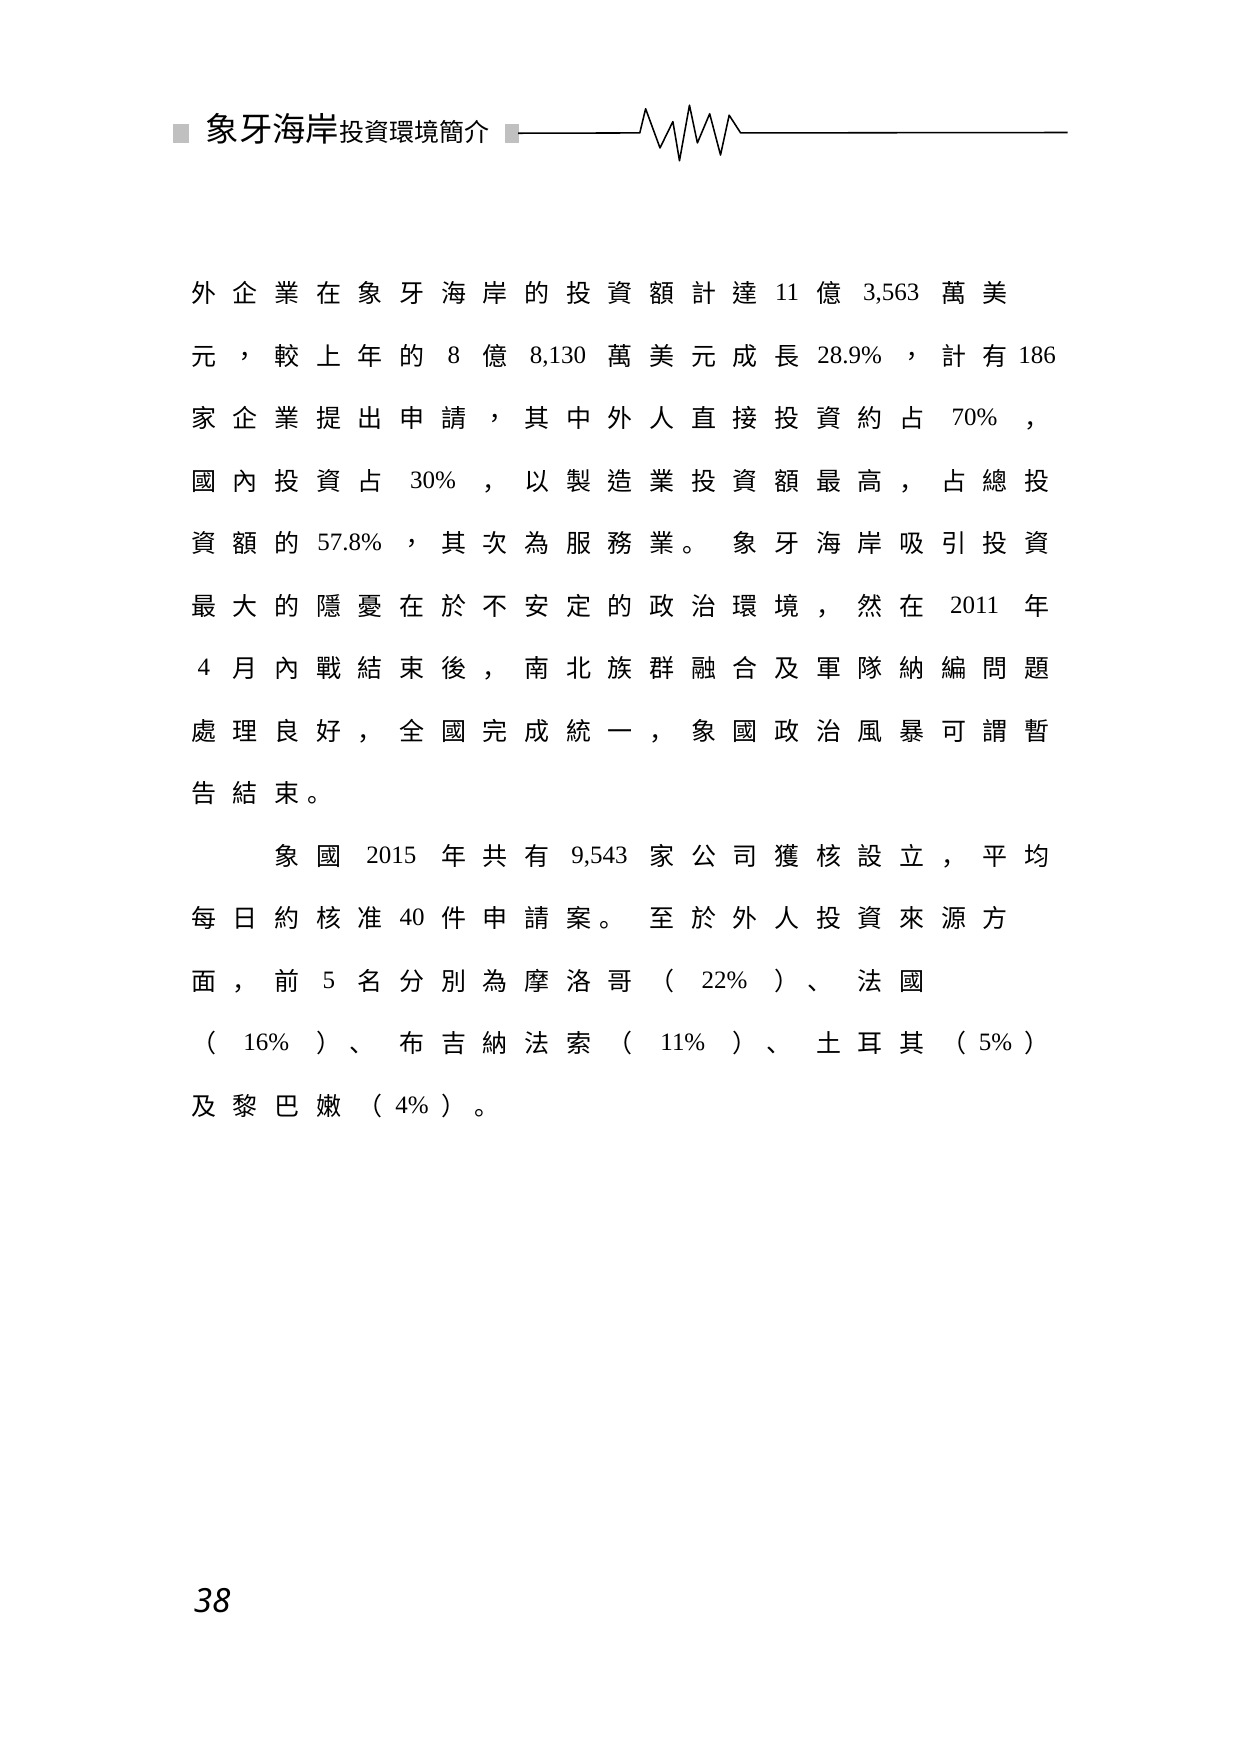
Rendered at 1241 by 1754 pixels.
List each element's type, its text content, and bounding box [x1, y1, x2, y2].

text 外企業在象牙海岸的投資額計達11億3,563萬美元，較上年的8億8,130萬美元成長28.9%，計有186家企業提出申請，其中外人直接投資約占70%，國內投資占30%，以製造業投資額最高，占總投資額的57.8%，其次為服務業。象牙海岸吸引投資最大的隱憂在於不安定的政治環境，然在2011年4月內戰結束後，南北族群融合及軍隊納編問題處理良好，全國完成統一，象國政治風暴可謂暫告結束。 [183, 250, 1058, 813]
text 象國2015年共有9,543家公司獲核設立，平均每日約核准40件申請案。至於外人投資來源方面，前5名分別為摩洛哥（22%）、法國（16%）、布吉納法索（11%）、土耳其（5%）及黎巴嫩（4%）。 [183, 813, 1058, 1125]
